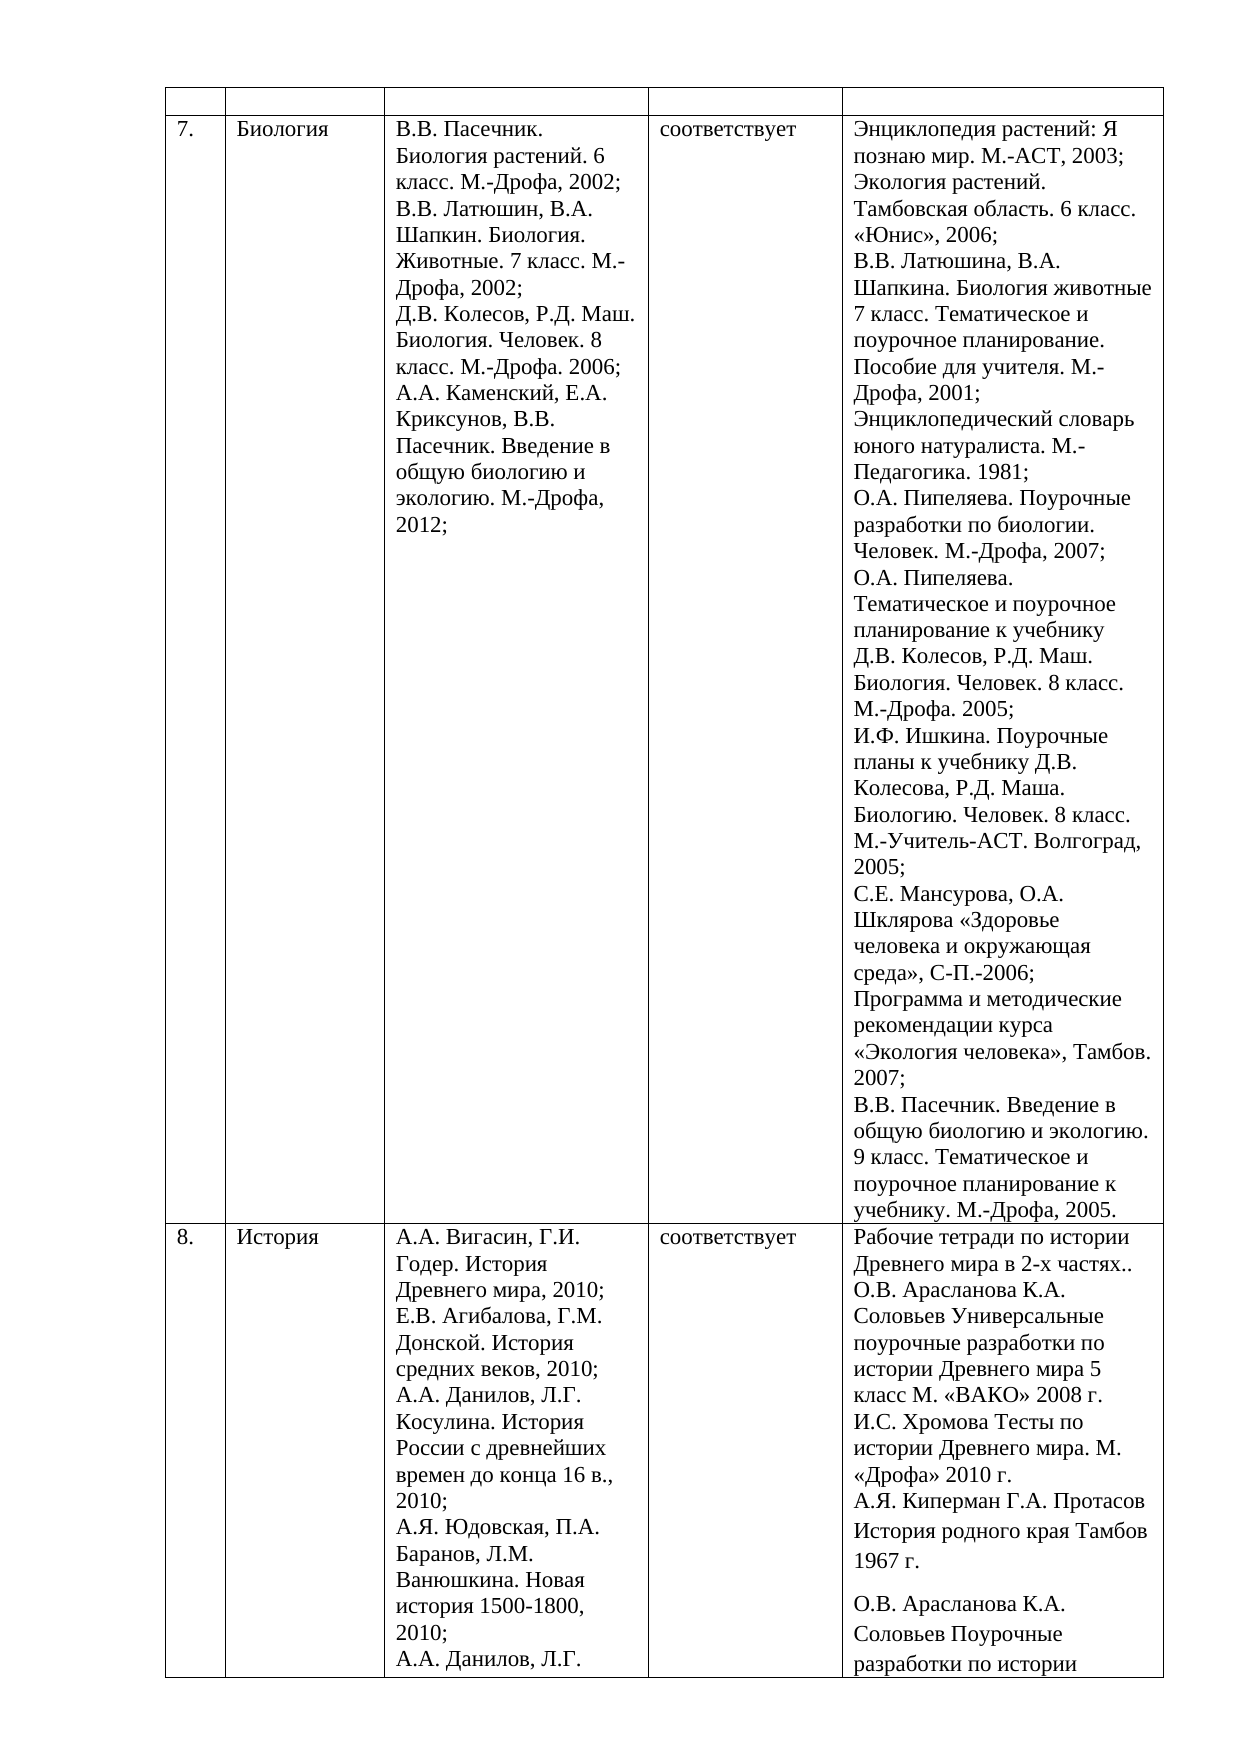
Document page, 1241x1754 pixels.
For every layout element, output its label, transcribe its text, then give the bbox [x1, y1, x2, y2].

table_cell [649, 88, 842, 114]
table_cell [385, 88, 648, 114]
table_cell В.В. Пасечник. Биология растений. 6 класс. М.-Дрофа, 2002; В.В. Латюшин, В.А. Шапкин. Биология. Животные. 7 класс. М.-Дрофа, 2002; Д.В. Колесов, Р.Д. Маш. Биология. Человек. 8 класс. М.-Дрофа. 2006; А.А. Каменский, Е.А. Криксунов, В.В. Пасечник. Введение в общую биологию и экологию. М.-Дрофа, 2012; [385, 116, 648, 1222]
table_cell соответствует [649, 116, 842, 1222]
table_cell Биология [226, 116, 384, 1222]
table_cell 7. [166, 116, 225, 1222]
table_cell [843, 88, 1163, 114]
table_cell Энциклопедия растений: Я познаю мир. М.-АСТ, 2003; Экология растений. Тамбовская область. 6 класс. «Юнис», 2006; В.В. Латюшина, В.А. Шапкина. Биология животные 7 класс. Тематическое и поурочное планирование. Пособие для учителя. М.-Дрофа, 2001; Энциклопедический словарь юного натуралиста. М.-Педагогика. 1981; О.А. Пипеляева. Поурочные разработки по биологии. Человек. М.-Дрофа, 2007; О.А. Пипеляева. Тематическое и поурочное планирование к учебнику Д.В. Колесов, Р.Д. Маш. Биология. Человек. 8 класс. М.-Дрофа. 2005; И.Ф. Ишкина. Поурочные планы к учебнику Д.В. Колесова, Р.Д. Маша. Биологию. Человек. 8 класс. М.-Учитель-АСТ. Волгоград, 2005; С.Е. Мансурова, О.А. Шклярова «Здоровье человека и окружающая среда», С-П.-2006; Программа и методические рекомендации курса «Экология человека», Тамбов. 2007; В.В. Пасечник. Введение в общую биологию и экологию. 9 класс. Тематическое и поурочное планирование к учебнику. М.-Дрофа, 2005. [843, 116, 1163, 1222]
table_cell соответствует [649, 1224, 842, 1677]
table_cell Рабочие тетради по истории Древнего мира в 2-х частях.. О.В. Арасланова К.А. Соловьев Универсальные поурочные разработки по истории Древнего мира 5 класс М. «ВАКО» 2008 г. И.С. Хромова Тесты по истории Древнего мира. М. «Дрофа» 2010 г. А.Я. Киперман Г.А. Протасов История родного края Тамбов 1967 г. О.В. Арасланова К.А. Соловьев Поурочные разработки по истории [843, 1224, 1163, 1677]
table_cell [226, 88, 384, 114]
table_cell [166, 88, 225, 114]
table_cell История [226, 1224, 384, 1677]
table_cell А.А. Вигасин, Г.И. Годер. История Древнего мира, 2010; Е.В. Агибалова, Г.М. Донской. История средних веков, 2010; А.А. Данилов, Л.Г. Косулина. История России с древнейших времен до конца 16 в., 2010; А.Я. Юдовская, П.А. Баранов, Л.М. Ванюшкина. Новая история 1500-1800, 2010; А.А. Данилов, Л.Г. [385, 1224, 648, 1677]
table_cell 8. [166, 1224, 225, 1677]
